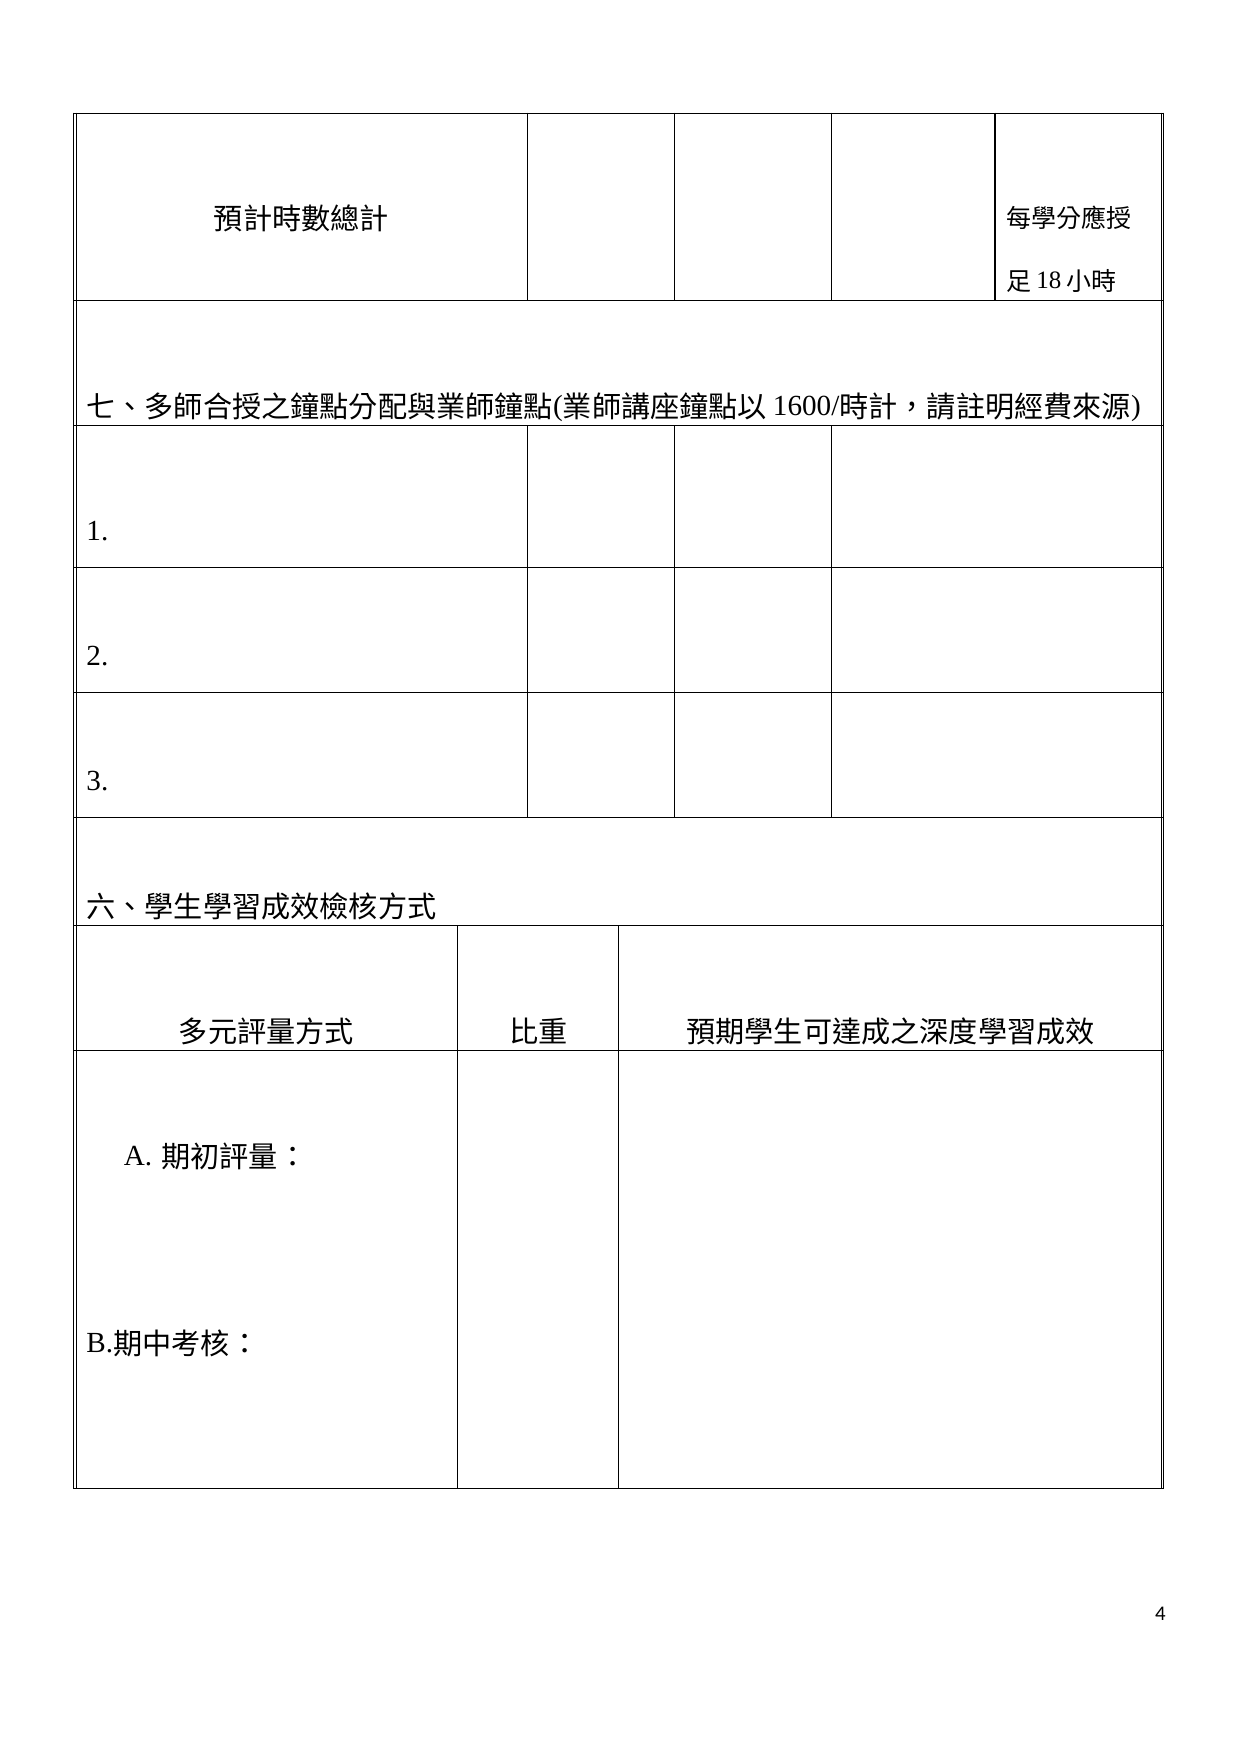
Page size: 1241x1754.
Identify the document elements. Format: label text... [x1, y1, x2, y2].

table_cell 七、多師合授之鐘點分配與業師鐘點(業師講座鐘點以1600/時計，請註明經費來源) [77, 301, 1161, 425]
table_cell [675, 114, 831, 300]
table_cell 比重 [458, 926, 618, 1050]
table_cell [832, 426, 1161, 567]
table_cell 2. [77, 568, 527, 692]
table_cell [619, 1051, 1161, 1488]
table_cell [528, 693, 674, 817]
table_cell 1. [77, 426, 527, 567]
table_cell 每學分應授足18小時 [996, 114, 1161, 300]
table_cell [458, 1051, 618, 1488]
table_cell [675, 568, 831, 692]
table_cell 六、學生學習成效檢核方式 [77, 818, 1161, 925]
table_cell 多元評量方式 [77, 926, 457, 1050]
table_cell 3. [77, 693, 527, 817]
table_cell [675, 426, 831, 567]
table_cell [528, 426, 674, 567]
table_cell [528, 114, 674, 300]
table_cell [528, 568, 674, 692]
table_cell [832, 693, 1161, 817]
table_cell 期初評量： B.期中考核： [77, 1051, 457, 1488]
table_cell [675, 693, 831, 817]
table_cell 預期學生可達成之深度學習成效 [619, 926, 1161, 1050]
table_cell [832, 114, 994, 300]
table_cell [832, 568, 1161, 692]
table_cell 預計時數總計 [77, 114, 527, 300]
